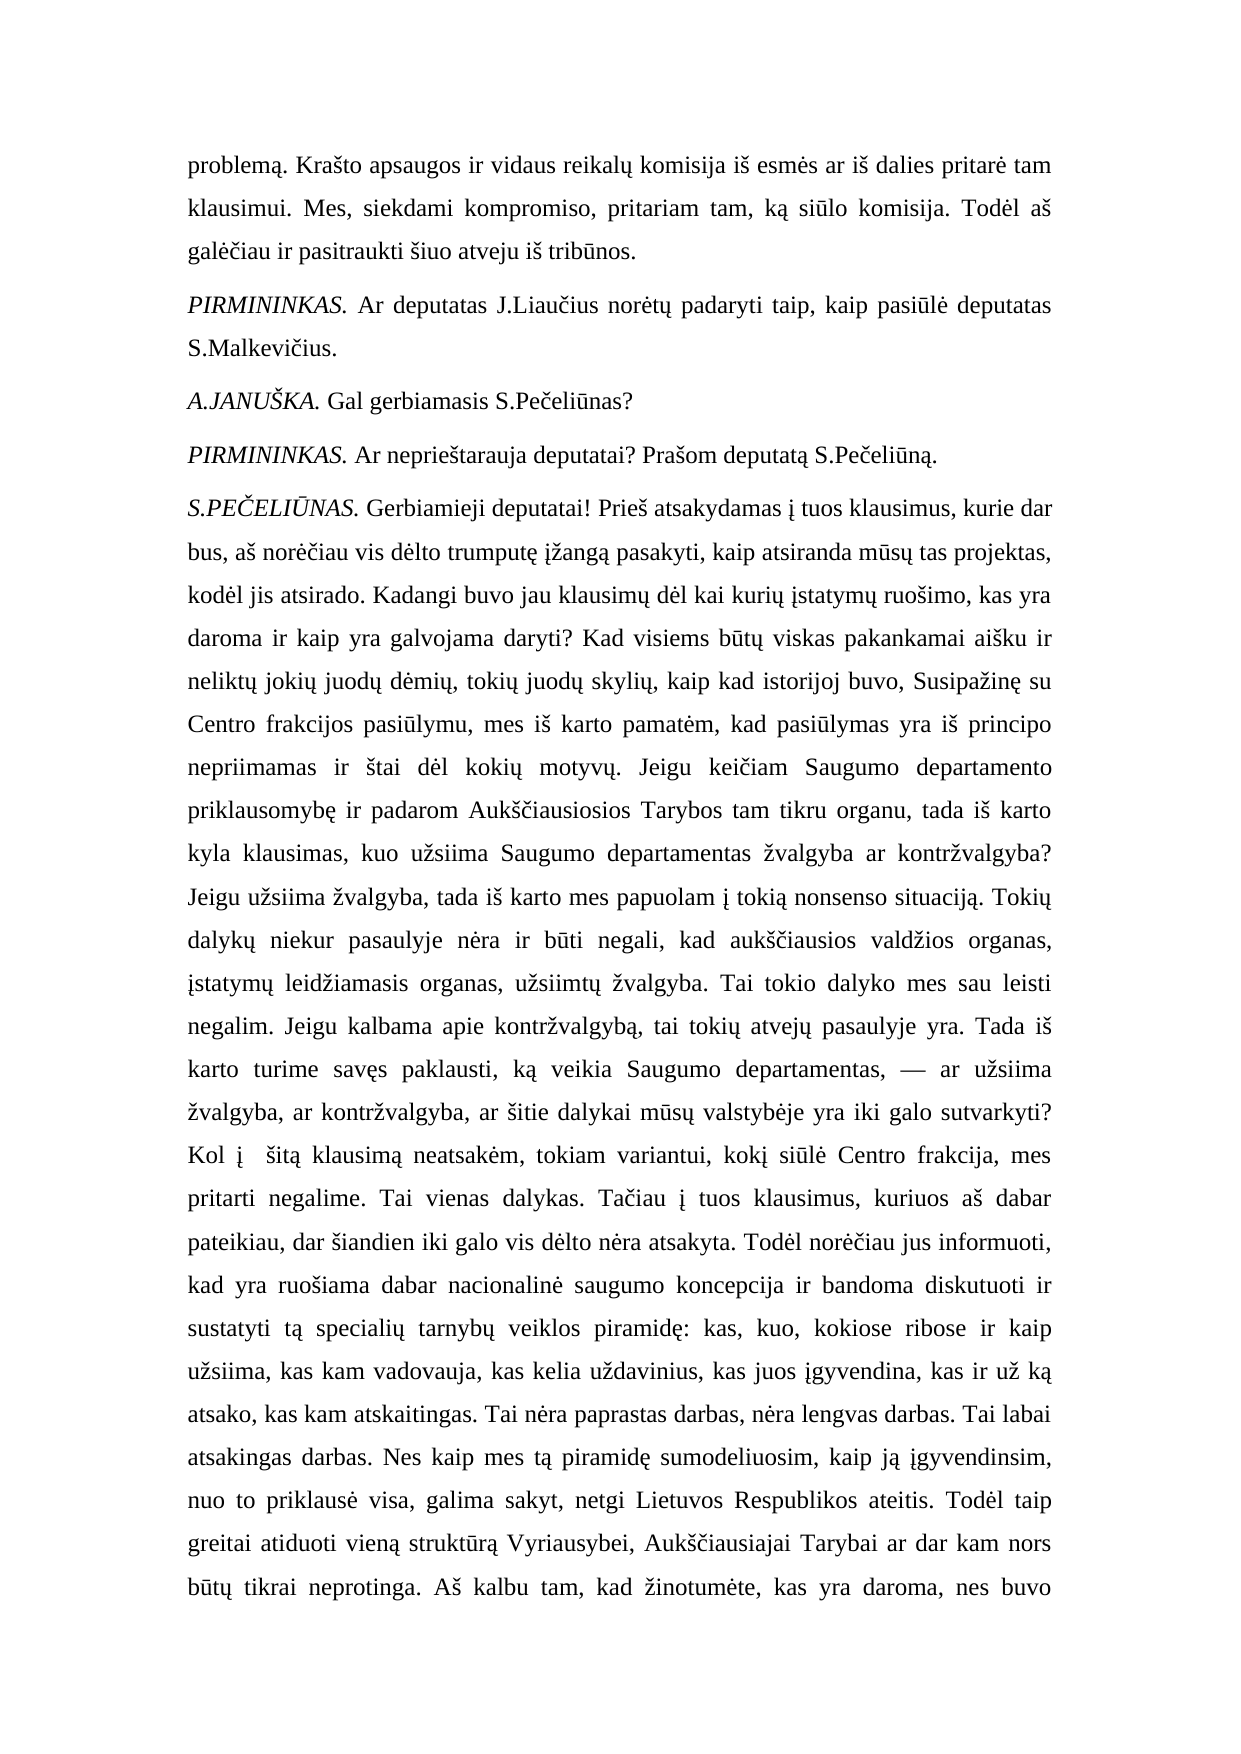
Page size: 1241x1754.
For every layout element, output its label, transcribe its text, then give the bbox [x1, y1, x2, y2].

text PIRMININKAS. Ar deputatas J.Liaučius norėtų padaryti taip, kaip pasiūlė deputatas S.Malkevičius. [187, 290, 1053, 362]
text PIRMININKAS. Ar neprieštarauja deputatai? Prašom deputatą S.Pečeliūną. [187, 440, 1053, 469]
text A.JANUŠKA. Gal gerbiamasis S.Pečeliūnas? [187, 386, 1053, 415]
text S.PEČELIŪNAS. Gerbiamieji deputatai! Prieš atsakydamas į tuos klausimus, kurie dar bus, aš norėčiau vis dėlto trumputę įžangą pasakyti, kaip atsiranda mūsų tas projektas, kodėl jis atsirado. Kadangi buvo jau klausimų dėl kai kurių įstatymų ruošimo, kas yra daroma ir kaip yra galvojama daryti? Kad visiems būtų viskas pakankamai aišku ir neliktų jokių juodų dėmių, tokių juodų skylių, kaip kad istorijoj buvo, Susipažinę su Centro frakcijos pasiūlymu, mes iš karto pamatėm, kad pasiūlymas yra iš principo nepriimamas ir štai dėl kokių motyvų. Jeigu keičiam Saugumo departamento priklausomybę ir padarom Aukščiausiosios Tarybos tam tikru organu, tada iš karto kyla klausimas, kuo užsiima Saugumo departamentas žvalgyba ar kontržvalgyba? Jeigu užsiima žvalgyba, tada iš karto mes papuolam į tokią nonsenso situaciją. Tokių dalykų niekur pasaulyje nėra ir būti negali, kad aukščiausios valdžios organas, įstatymų leidžiamasis organas, užsiimtų žvalgyba. Tai tokio dalyko mes sau leisti negalim. Jeigu kalbama apie kontržvalgybą, tai tokių atvejų pasaulyje yra. Tada iš karto turime savęs paklausti, ką veikia Saugumo departamentas, — ar užsiima žvalgyba, ar kontržvalgyba, ar šitie dalykai mūsų valstybėje yra iki galo sutvarkyti? Kol į šitą klausimą neatsakėm, tokiam variantui, kokį siūlė Centro frakcija, mes pritarti negalime. Tai vienas dalykas. Tačiau į tuos klausimus, kuriuos aš dabar pateikiau, dar šiandien iki galo vis dėlto nėra atsakyta. Todėl norėčiau jus informuoti, kad yra ruošiama dabar nacionalinė saugumo koncepcija ir bandoma diskutuoti ir sustatyti tą specialių tarnybų veiklos piramidę: kas, kuo, kokiose ribose ir kaip užsiima, kas kam vadovauja, kas kelia uždavinius, kas juos įgyvendina, kas ir už ką atsako, kas kam atskaitingas. Tai nėra paprastas darbas, nėra lengvas darbas. Tai labai atsakingas darbas. Nes kaip mes tą piramidę sumodeliuosim, kaip ją įgyvendinsim, nuo to priklausė visa, galima sakyt, netgi Lietuvos Respublikos ateitis. Todėl taip greitai atiduoti vieną struktūrą Vyriausybei, Aukščiausiajai Tarybai ar dar kam nors būtų tikrai neprotinga. Aš kalbu tam, kad žinotumėte, kas yra daroma, nes buvo [187, 493, 1053, 1600]
text problemą. Krašto apsaugos ir vidaus reikalų komisija iš esmės ar iš dalies pritarė tam klausimui. Mes, siekdami kompromiso, pritariam tam, ką siūlo komisija. Todėl aš galėčiau ir pasitraukti šiuo atveju iš tribūnos. [187, 150, 1053, 265]
